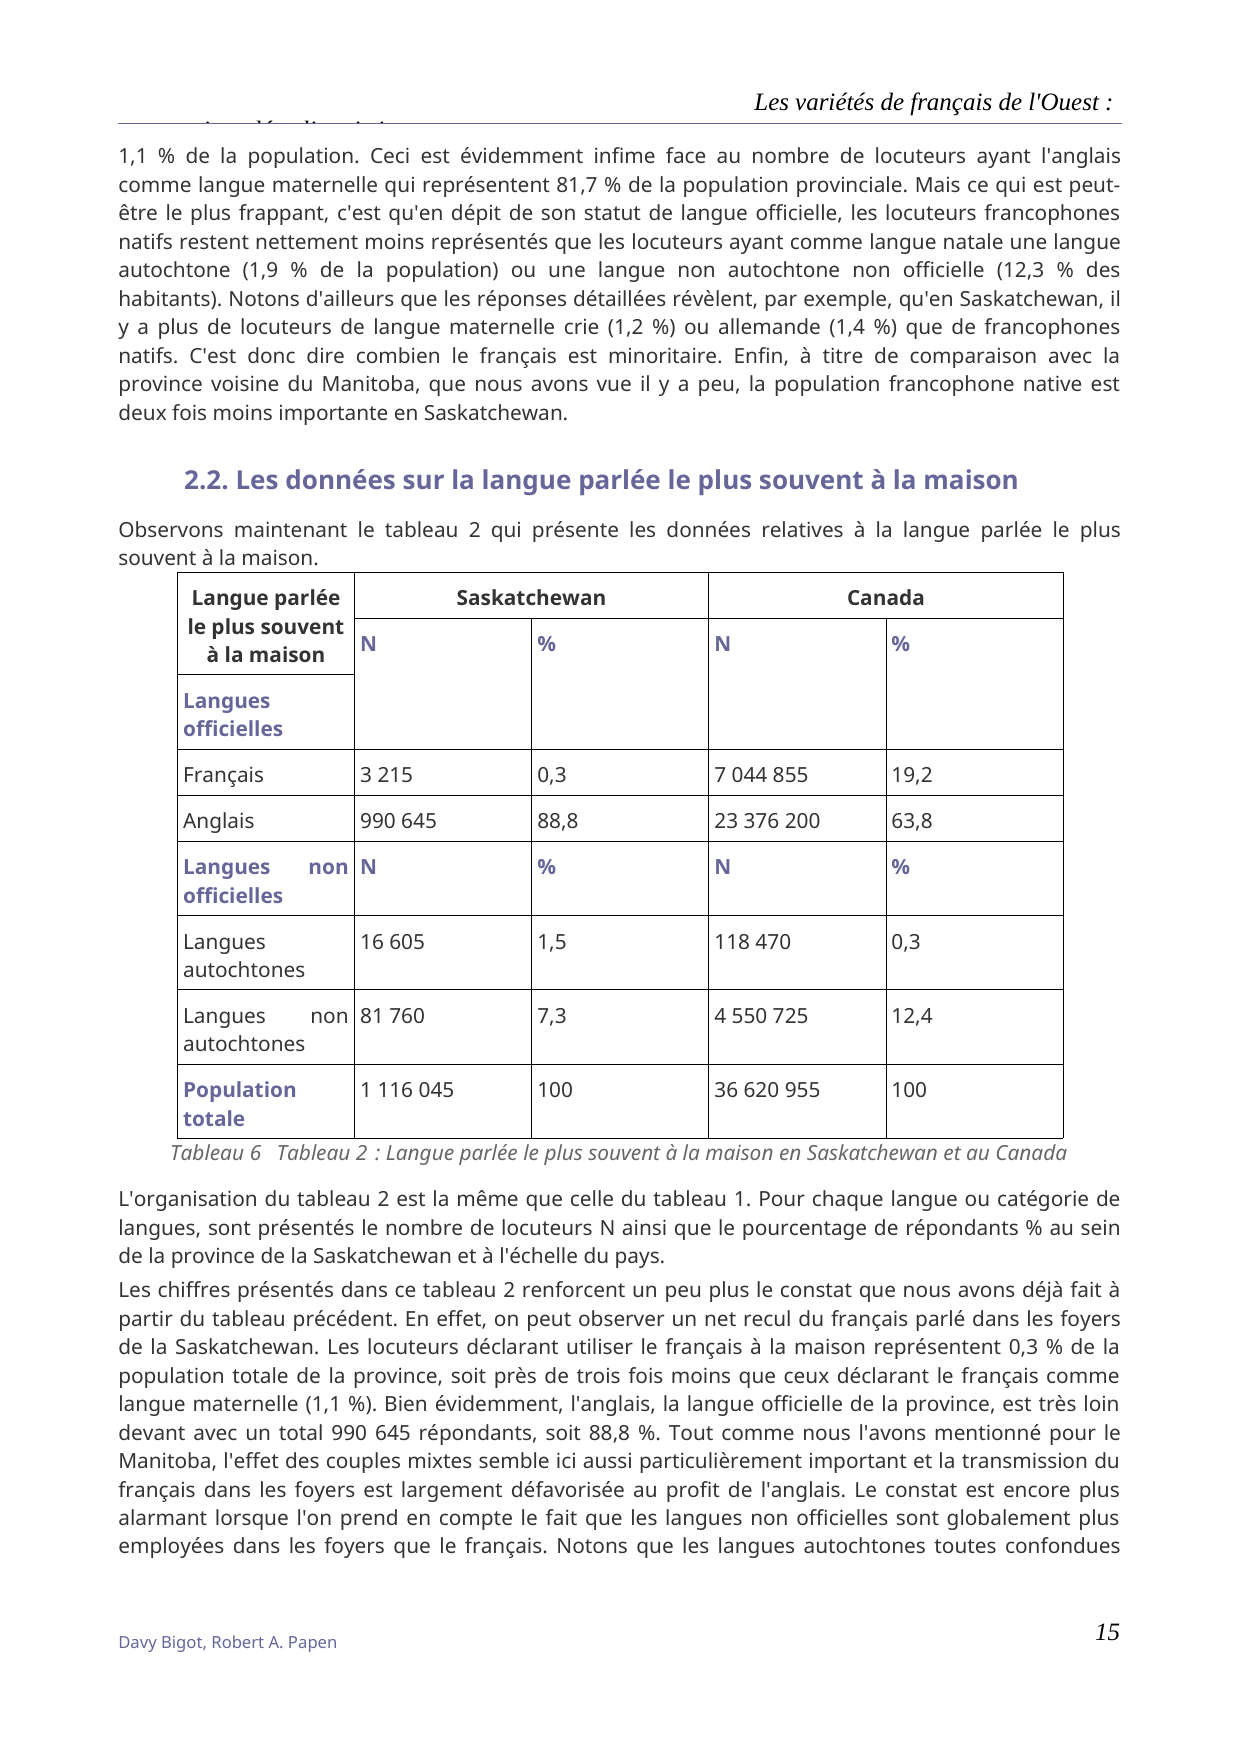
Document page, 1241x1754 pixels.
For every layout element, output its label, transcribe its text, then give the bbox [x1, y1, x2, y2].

table_header Canada [709, 573, 1063, 617]
table_cell % [887, 619, 1063, 749]
text Observons maintenant le tableau 2 qui présente les données relatives à la langue parlée le plus souvent à la maison. [118, 515, 1122, 572]
table_cell 36 620 955 [709, 1065, 886, 1138]
table_cell 88,8 [532, 796, 708, 841]
table_cell N [709, 842, 886, 915]
table_cell N [709, 619, 886, 749]
table_cell Anglais [178, 796, 354, 841]
table_cell % [887, 842, 1063, 915]
table_cell 0,3 [887, 916, 1063, 989]
table_cell Langues non autochtones [178, 990, 354, 1064]
table_cell 7 044 855 [709, 750, 886, 795]
table_cell N [355, 619, 531, 749]
title Les données sur la langue parlée le plus souvent à la maison [177, 461, 1122, 497]
table_cell 990 645 [355, 796, 531, 841]
table_cell Population totale [178, 1065, 354, 1138]
table_header Saskatchewan [355, 573, 708, 617]
table_cell N [355, 842, 531, 915]
table_header Langue parlée le plus souvent à la maison [178, 573, 354, 674]
table_cell 19,2 [887, 750, 1063, 795]
table_cell Langues officielles [178, 675, 354, 749]
text L'organisation du tableau 2 est la même que celle du tableau 1. Pour chaque langue ou catégorie de langues, sont présentés le nombre de locuteurs N ainsi que le pourcentage de répondants % au sein de la province de la Saskatchewan et à l'échelle du pays. [118, 1184, 1122, 1270]
table_cell 3 215 [355, 750, 531, 795]
table_cell 63,8 [887, 796, 1063, 841]
table_cell % [532, 842, 708, 915]
title Tableau 6 Tableau 2 : Langue parlée le plus souvent à la maison en Saskatchewan et au Canada [118, 1138, 1122, 1167]
table_cell Langues autochtones [178, 916, 354, 989]
table_cell 1,5 [532, 916, 708, 989]
text Les chiffres présentés dans ce tableau 2 renforcent un peu plus le constat que nous avons déjà fait à partir du tableau précédent. En effet, on peut observer un net recul du français parlé dans les foyers de la Saskatchewan. Les locuteurs déclarant utiliser le français à la maison représentent 0,3 % de la population totale de la province, soit près de trois fois moins que ceux déclarant le français comme langue maternelle (1,1 %). Bien évidemment, l'anglais, la langue officielle de la province, est très loin devant avec un total 990 645 répondants, soit 88,8 %. Tout comme nous l'avons mentionné pour le Manitoba, l'effet des couples mixtes semble ici aussi particulièrement important et la transmission du français dans les foyers est largement défavorisée au profit de l'anglais. Le constat est encore plus alarmant lorsque l'on prend en compte le fait que les langues non officielles sont globalement plus employées dans les foyers que le français. Notons que les langues autochtones toutes confondues [118, 1276, 1122, 1560]
table_cell 12,4 [887, 990, 1063, 1064]
table_cell 81 760 [355, 990, 531, 1064]
table_cell 0,3 [532, 750, 708, 795]
table_cell 23 376 200 [709, 796, 886, 841]
table_cell 100 [887, 1065, 1063, 1138]
table_cell 4 550 725 [709, 990, 886, 1064]
table_cell % [532, 619, 708, 749]
table_cell 118 470 [709, 916, 886, 989]
table_cell 16 605 [355, 916, 531, 989]
table_cell 100 [532, 1065, 708, 1138]
table_cell Français [178, 750, 354, 795]
table_cell 1 116 045 [355, 1065, 531, 1138]
table_cell Langues non officielles [178, 842, 354, 915]
table_cell 7,3 [532, 990, 708, 1064]
text 1,1 % de la population. Ceci est évidemment infime face au nombre de locuteurs ayant l'anglais comme langue maternelle qui représentent 81,7 % de la population provinciale. Mais ce qui est peut-être le plus frappant, c'est qu'en dépit de son statut de langue officielle, les locuteurs francophones natifs restent nettement moins représentés que les locuteurs ayant comme langue natale une langue autochtone (1,9 % de la population) ou une langue non autochtone non officielle (12,3 % des habitants). Notons d'ailleurs que les réponses détaillées révèlent, par exemple, qu'en Saskatchewan, il y a plus de locuteurs de langue maternelle crie (1,2 %) ou allemande (1,4 %) que de francophones natifs. C'est donc dire combien le français est minoritaire. Enfin, à titre de comparaison avec la province voisine du Manitoba, que nous avons vue il y a peu, la population francophone native est deux fois moins importante en Saskatchewan. [118, 142, 1122, 426]
